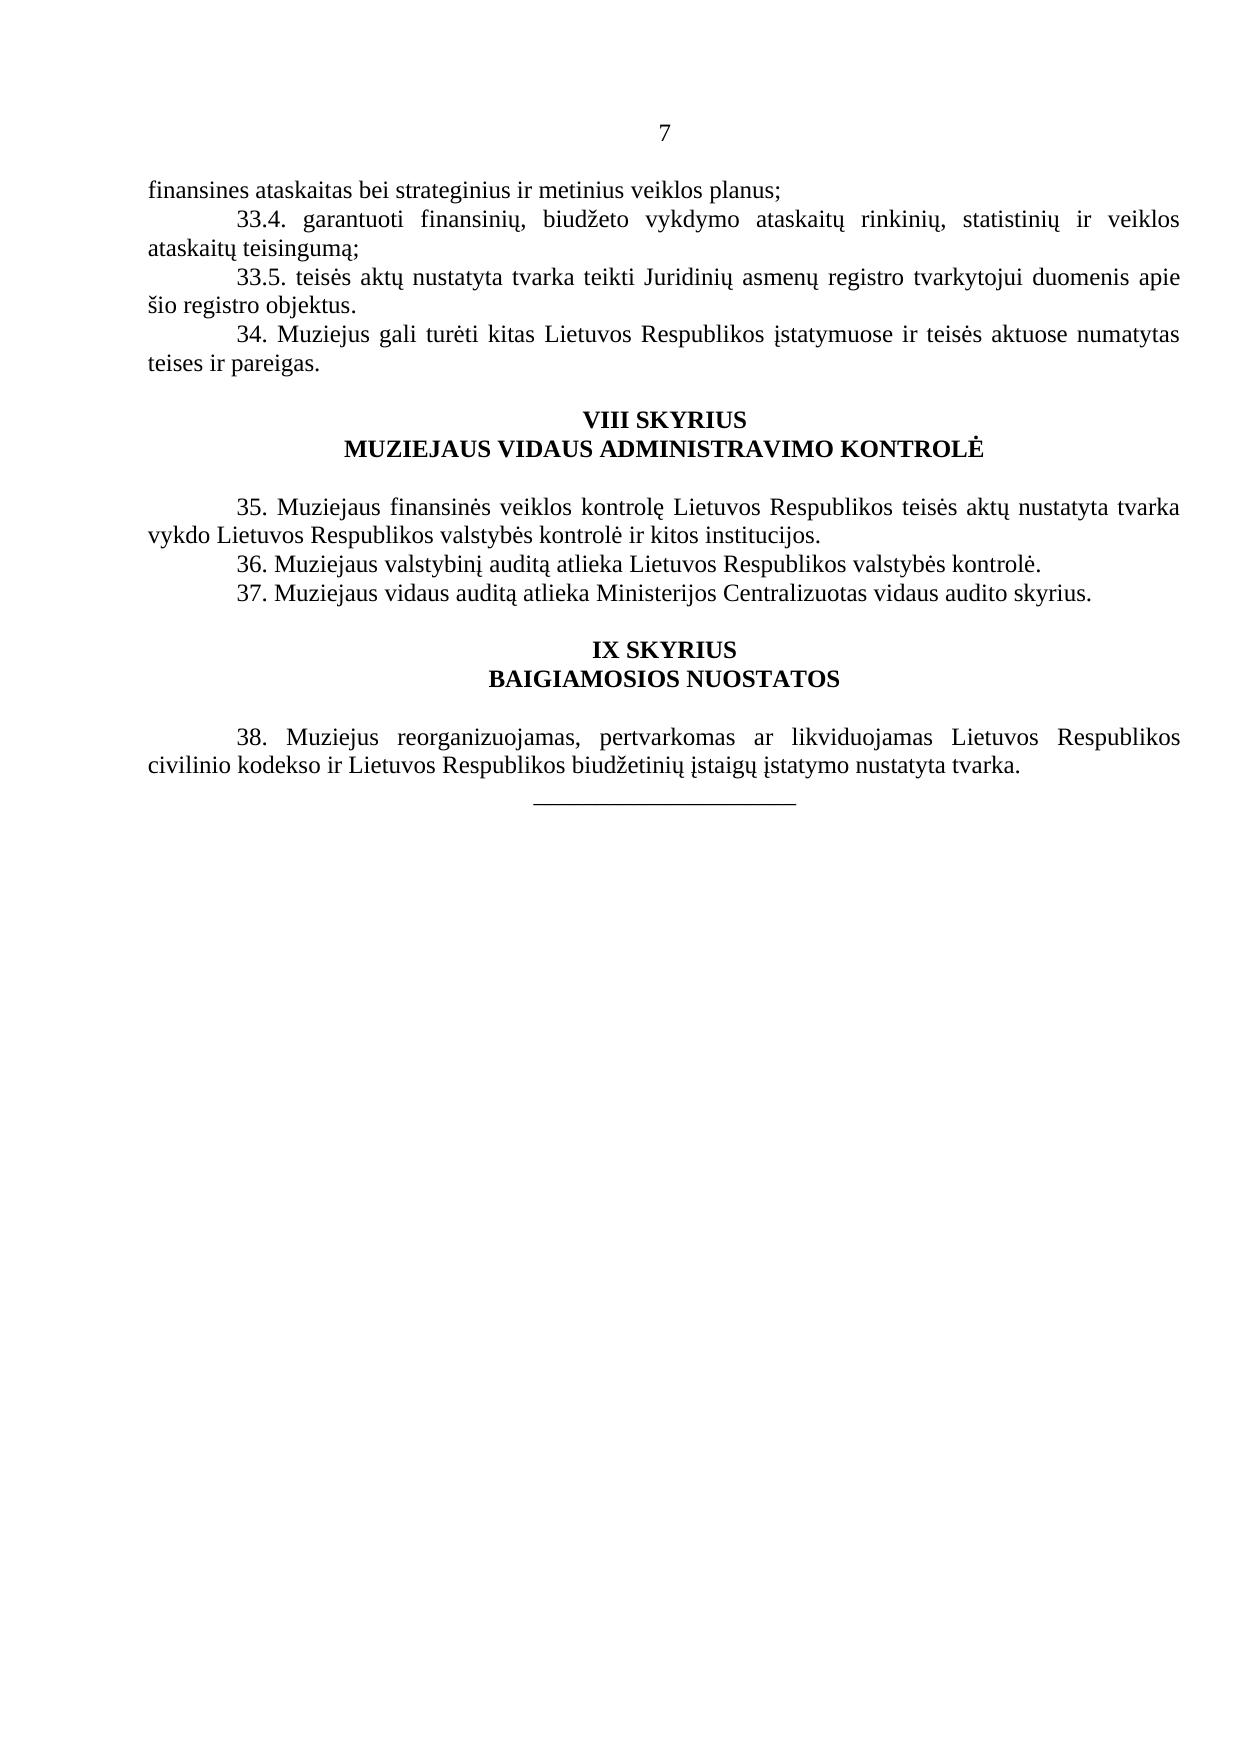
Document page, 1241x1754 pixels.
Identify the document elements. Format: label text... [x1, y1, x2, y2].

text 36. Muziejaus valstybinį auditą atlieka Lietuvos Respublikos valstybės kontrolė. [148, 549, 1181, 578]
text 37. Muziejaus vidaus auditą atlieka Ministerijos Centralizuotas vidaus audito skyrius. [148, 578, 1181, 607]
text MUZIEJAUS VIDAUS ADMINISTRAVIMO KONTROLĖ [148, 434, 1181, 463]
text finansines ataskaitas bei strateginius ir metinius veiklos planus; [148, 176, 1181, 204]
text BAIGIAMOSIOS NUOSTATOS [148, 664, 1181, 693]
text 38. Muziejus reorganizuojamas, pertvarkomas ar likviduojamas Lietuvos Respublikos civilinio kodekso ir Lietuvos Respublikos biudžetinių įstaigų įstatymo nustatyta tvarka. [148, 722, 1181, 779]
text IX SKYRIUS [148, 636, 1181, 664]
text 33.4. garantuoti finansinių, biudžeto vykdymo ataskaitų rinkinių, statistinių ir veiklos ataskaitų teisingumą; [148, 204, 1181, 262]
text 34. Muziejus gali turėti kitas Lietuvos Respublikos įstatymuose ir teisės aktuose numatytas teises ir pareigas. [148, 319, 1181, 377]
text 33.5. teisės aktų nustatyta tvarka teikti Juridinių asmenų registro tvarkytojui duomenis apie šio registro objektus. [148, 262, 1181, 319]
text VIII SKYRIUS [148, 406, 1181, 434]
text 35. Muziejaus finansinės veiklos kontrolę Lietuvos Respublikos teisės aktų nustatyta tvarka vykdo Lietuvos Respublikos valstybės kontrolė ir kitos institucijos. [148, 492, 1181, 549]
text _____________________ [148, 779, 1181, 808]
